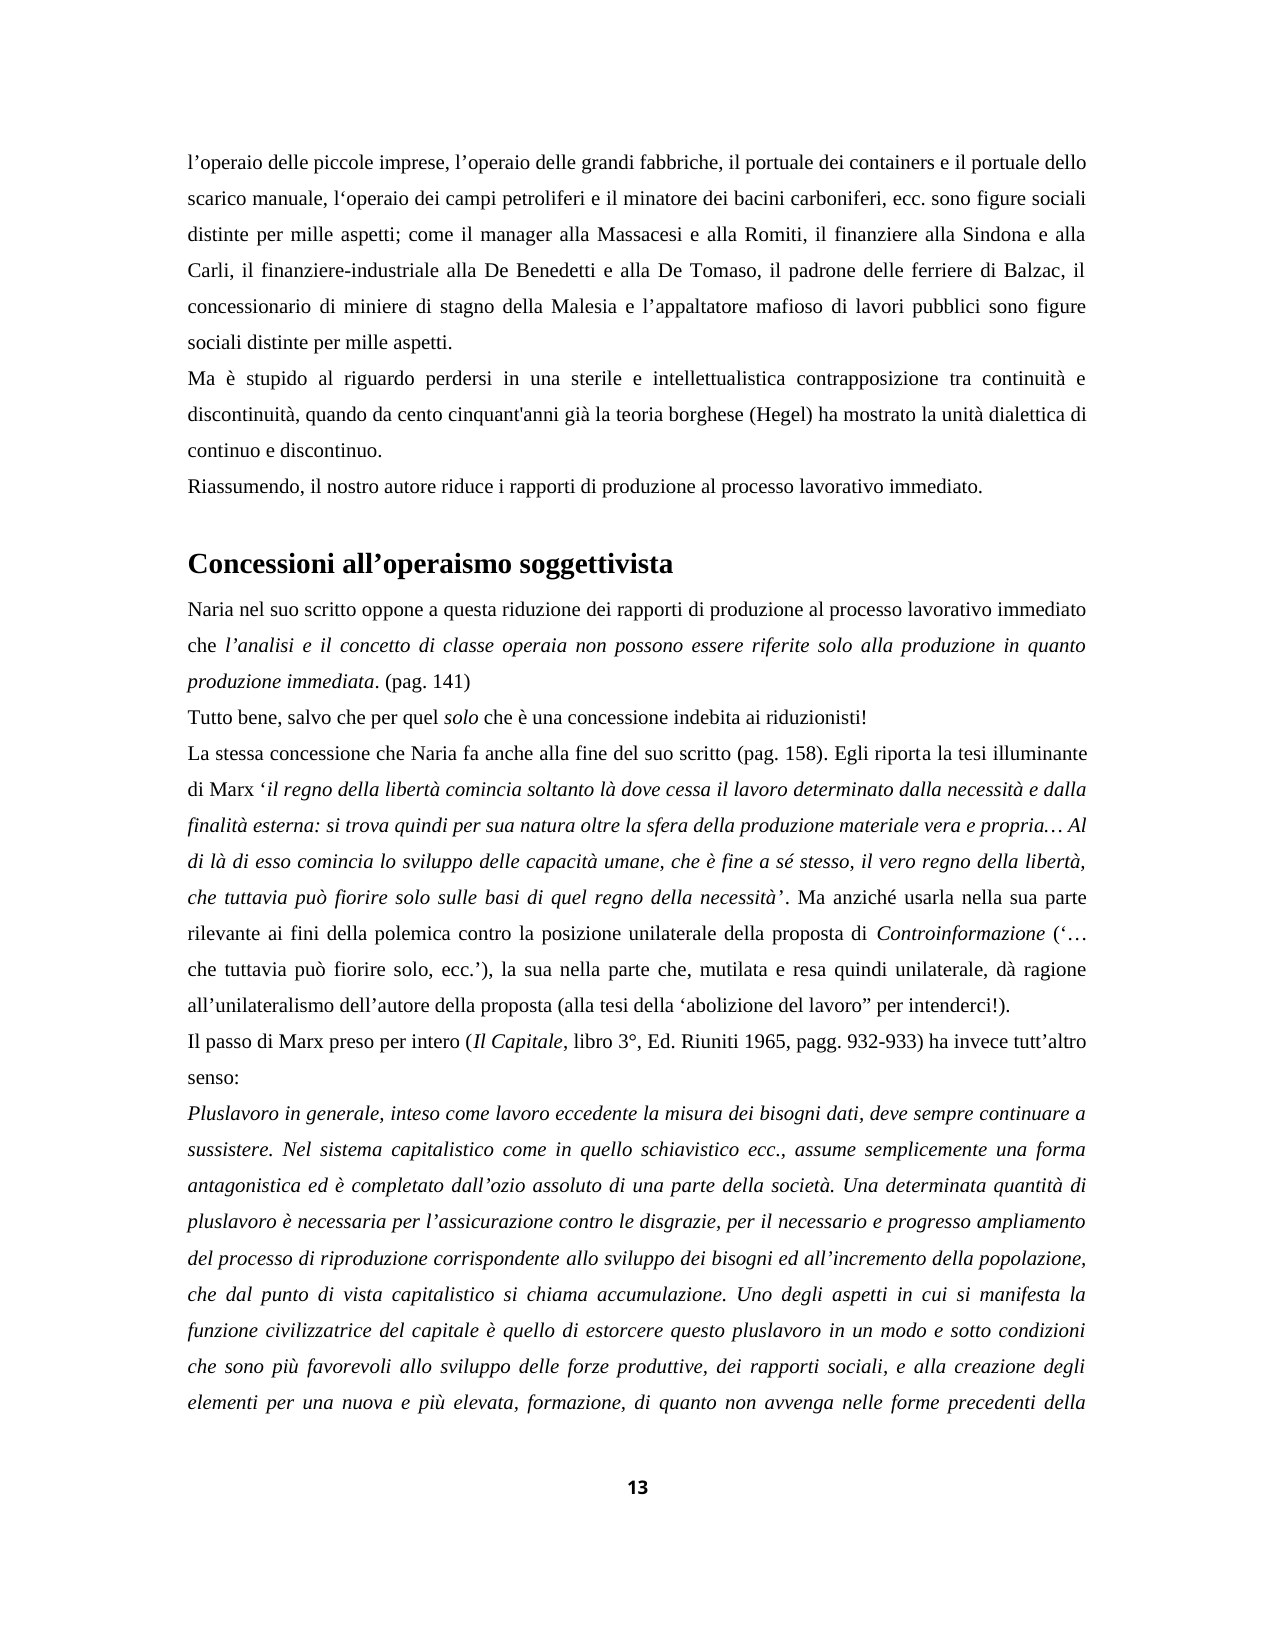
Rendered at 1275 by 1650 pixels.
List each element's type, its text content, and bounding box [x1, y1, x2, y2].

text Concessioni all’operaismo soggettivista [187, 546, 1087, 580]
text Riassumendo, il nostro autore riduce i rapporti di produzione al processo lavorativo immediato. [187, 474, 1087, 498]
text Pluslavoro in generale, inteso come lavoro eccedente la misura dei bisogni dati, deve sempre continuare a sussistere. Nel sistema capitalistico come in quello schiavistico ecc., assume semplicemente una forma antagonistica ed è completato dall’ozio assoluto di una parte della società. Una determinata quantità di pluslavoro è necessaria per l’assicurazione contro le disgrazie, per il necessario e progresso ampliamento del processo di riproduzione corrispondente allo sviluppo dei bisogni ed all’incremento della popolazione, che dal punto di vista capitalistico si chiama accumulazione. Uno degli aspetti in cui si manifesta la funzione civilizzatrice del capitale è quello di estorcere questo pluslavoro in un modo e sotto condizioni che sono più favorevoli allo sviluppo delle forze produttive, dei rapporti sociali, e alla creazione degli elementi per una nuova e più elevata, formazione, di quanto non avvenga nelle forme precedenti della [187, 1101, 1087, 1414]
text Il passo di Marx preso per intero (Il Capitale, libro 3°, Ed. Riuniti 1965, pagg. 932-933) ha invece tutt’altro senso: [187, 1029, 1087, 1089]
text Naria nel suo scritto oppone a questa riduzione dei rapporti di produzione al processo lavorativo immediato che l’analisi e il concetto di classe operaia non possono essere riferite solo alla produzione in quanto produzione immediata. (pag. 141) [187, 597, 1087, 693]
text La stessa concessione che Naria fa anche alla fine del suo scritto (pag. 158). Egli riporta la tesi illuminante di Marx ‘il regno della libertà comincia soltanto là dove cessa il lavoro determinato dalla necessità e dalla finalità esterna: si trova quindi per sua natura oltre la sfera della produzione materiale vera e propria… Al di là di esso comincia lo sviluppo delle capacità umane, che è fine a sé stesso, il vero regno della libertà, che tuttavia può fiorire solo sulle basi di quel regno della necessità’. Ma anziché usarla nella sua parte rilevante ai fini della polemica contro la posizione unilaterale della proposta di Controinformazione (‘… che tuttavia può fiorire solo, ecc.’), la sua nella parte che, mutilata e resa quindi unilaterale, dà ragione all’unilateralismo dell’autore della proposta (alla tesi della ‘abolizione del lavoro” per intenderci!). [187, 741, 1087, 1017]
text Tutto bene, salvo che per quel solo che è una concessione indebita ai riduzionisti! [187, 705, 1087, 729]
text l’operaio delle piccole imprese, l’operaio delle grandi fabbriche, il portuale dei containers e il portuale dello scarico manuale, l‘operaio dei campi petroliferi e il minatore dei bacini carboniferi, ecc. sono figure sociali distinte per mille aspetti; come il manager alla Massacesi e alla Romiti, il finanziere alla Sindona e alla Carli, il finanziere-industriale alla De Benedetti e alla De Tomaso, il padrone delle ferriere di Balzac, il concessionario di miniere di stagno della Malesia e l’appaltatore mafioso di lavori pubblici sono figure sociali distinte per mille aspetti. [187, 150, 1087, 354]
text Ma è stupido al riguardo perdersi in una sterile e intellettualistica contrapposizione tra continuità e discontinuità, quando da cento cinquant'anni già la teoria borghese (Hegel) ha mostrato la unità dialettica di continuo e discontinuo. [187, 366, 1087, 462]
